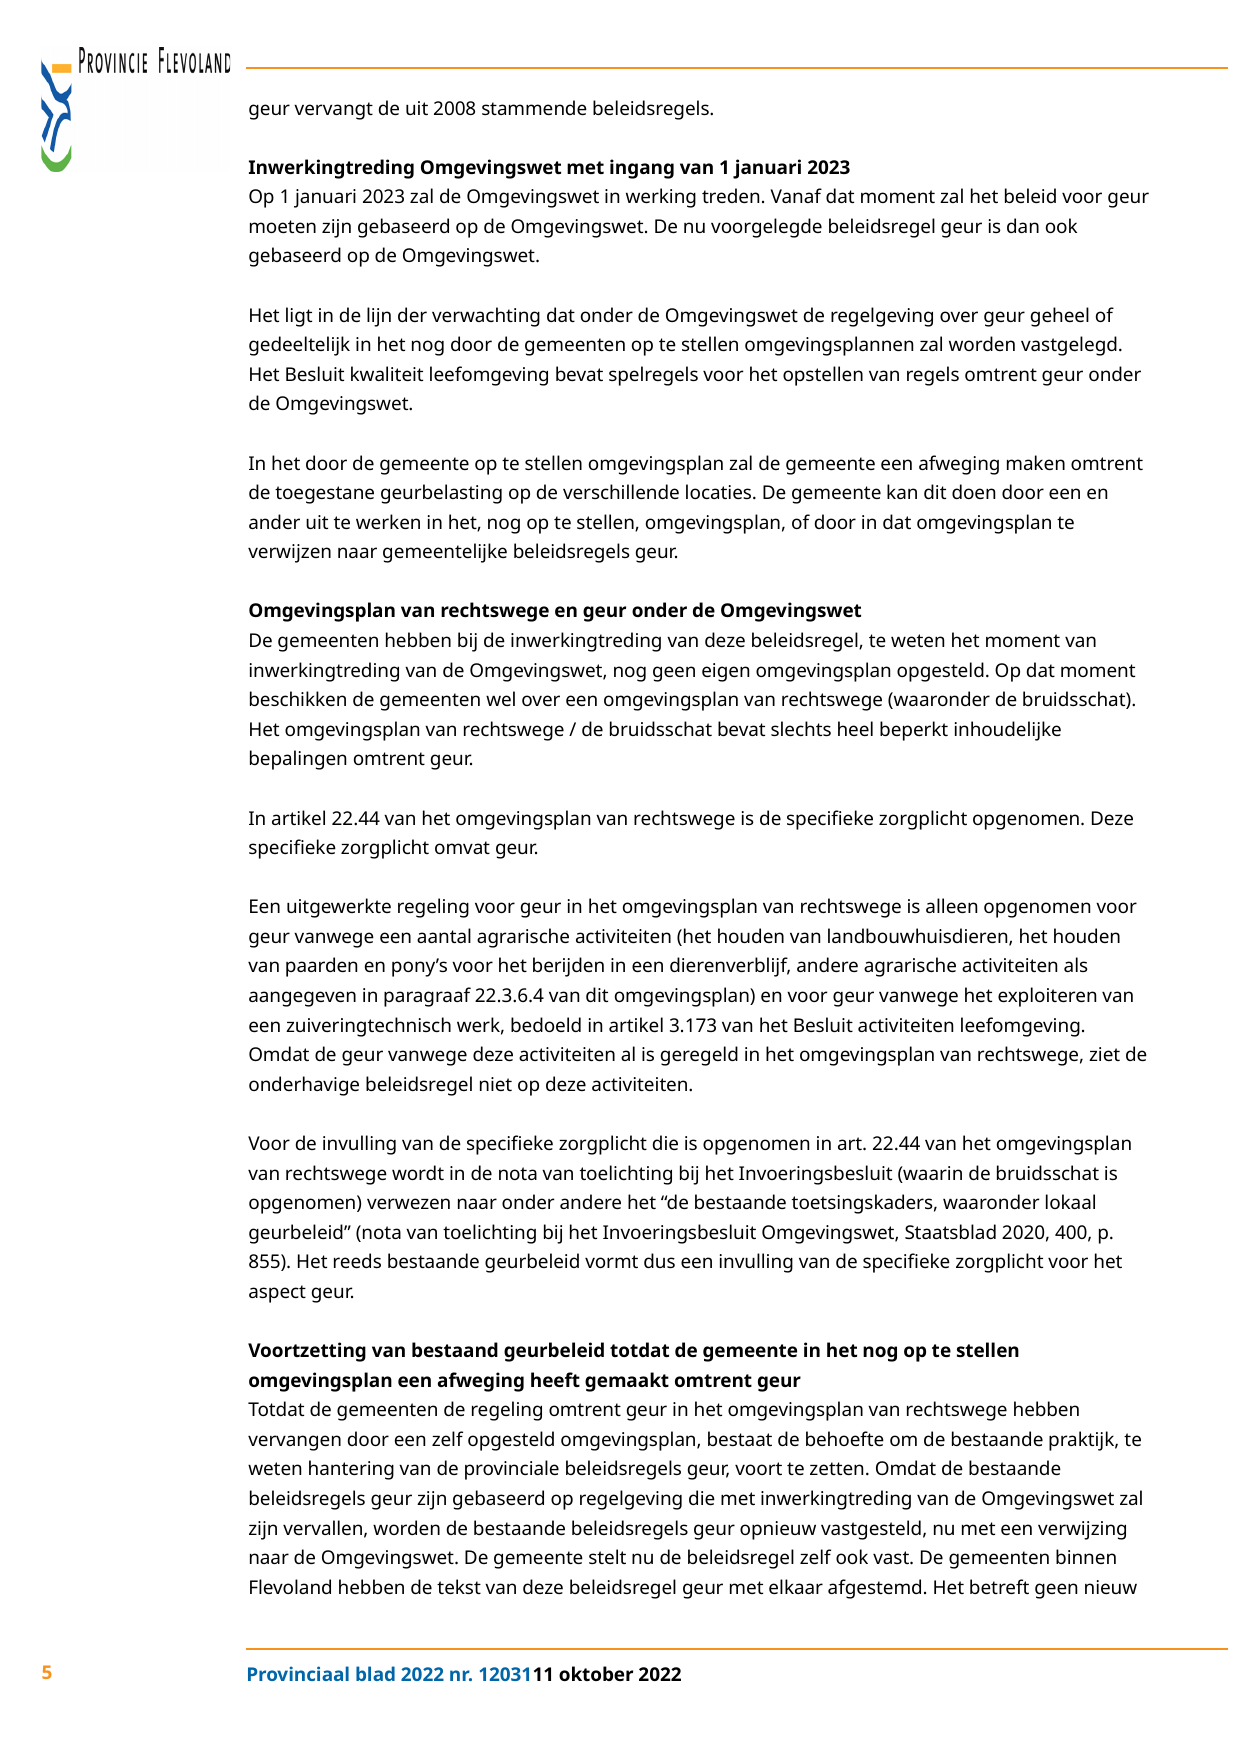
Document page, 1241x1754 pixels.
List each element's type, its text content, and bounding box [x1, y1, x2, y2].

text De gemeenten hebben bij de inwerkingtreding van deze beleidsregel, te weten het moment van inwerkingtreding van de Omgevingswet, nog geen eigen omgevingsplan opgesteld. Op dat moment beschikken de gemeenten wel over een omgevingsplan van rechtswege (waaronder de bruidsschat). Het omgevingsplan van rechtswege / de bruidsschat bevat slechts heel beperkt inhoudelijke bepalingen omtrent geur. [248, 627, 1152, 771]
text In het door de gemeente op te stellen omgevingsplan zal de gemeente een afweging maken omtrent de toegestane geurbelasting op de verschillende locaties. De gemeente kan dit doen door een en ander uit te werken in het, nog op te stellen, omgevingsplan, of door in dat omgevingsplan te verwijzen naar gemeentelijke beleidsregels geur. [248, 450, 1152, 564]
text geur vervangt de uit 2008 stammende beleidsregels. [248, 95, 1152, 121]
text Op 1 januari 2023 zal de Omgevingswet in werking treden. Vanaf dat moment zal het beleid voor geur moeten zijn gebaseerd op de Omgevingswet. De nu voorgelegde beleidsregel geur is dan ook gebaseerd op de Omgevingswet. [248, 183, 1152, 268]
text Voortzetting van bestaand geurbeleid totdat de gemeente in het nog op te stellen omgevingsplan een afweging heeft gemaakt omtrent geur [248, 1337, 1152, 1393]
picture [41, 47, 231, 172]
text Het ligt in de lijn der verwachting dat onder de Omgevingswet de regelgeving over geur geheel of gedeeltelijk in het nog door de gemeenten op te stellen omgevingsplannen zal worden vastgelegd. Het Besluit kwaliteit leefomgeving bevat spelregels voor het opstellen van regels omtrent geur onder de Omgevingswet. [248, 302, 1152, 416]
text Voor de invulling van de specifieke zorgplicht die is opgenomen in art. 22.44 van het omgevingsplan van rechtswege wordt in de nota van toelichting bij het Invoeringsbesluit (waarin de bruidsschat is opgenomen) verwezen naar onder andere het “de bestaande toetsingskaders, waaronder lokaal geurbeleid” (nota van toelichting bij het Invoeringsbesluit Omgevingswet, Staatsblad 2020, 400, p. 855). Het reeds bestaande geurbeleid vormt dus een invulling van de specifieke zorgplicht voor het aspect geur. [248, 1130, 1152, 1304]
text In artikel 22.44 van het omgevingsplan van rechtswege is de specifieke zorgplicht opgenomen. Deze specifieke zorgplicht omvat geur. [248, 805, 1152, 860]
text Omgevingsplan van rechtswege en geur onder de Omgevingswet [248, 598, 1152, 623]
text Een uitgewerkte regeling voor geur in het omgevingsplan van rechtswege is alleen opgenomen voor geur vanwege een aantal agrarische activiteiten (het houden van landbouwhuisdieren, het houden van paarden en pony’s voor het berijden in een dierenverblijf, andere agrarische activiteiten als aangegeven in paragraaf 22.3.6.4 van dit omgevingsplan) en voor geur vanwege het exploiteren van een zuiveringtechnisch werk, bedoeld in artikel 3.173 van het Besluit activiteiten leefomgeving. Omdat de geur vanwege deze activiteiten al is geregeld in het omgevingsplan van rechtswege, ziet de onderhavige beleidsregel niet op deze activiteiten. [248, 893, 1152, 1097]
text Inwerkingtreding Omgevingswet met ingang van 1 januari 2023 [248, 154, 1152, 180]
text Totdat de gemeenten de regeling omtrent geur in het omgevingsplan van rechtswege hebben vervangen door een zelf opgesteld omgevingsplan, bestaat de behoefte om de bestaande praktijk, te weten hantering van de provinciale beleidsregels geur, voort te zetten. Omdat de bestaande beleidsregels geur zijn gebaseerd op regelgeving die met inwerkingtreding van de Omgevingswet zal zijn vervallen, worden de bestaande beleidsregels geur opnieuw vastgesteld, nu met een verwijzing naar de Omgevingswet. De gemeente stelt nu de beleidsregel zelf ook vast. De gemeenten binnen Flevoland hebben de tekst van deze beleidsregel geur met elkaar afgestemd. Het betreft geen nieuw [248, 1396, 1152, 1600]
